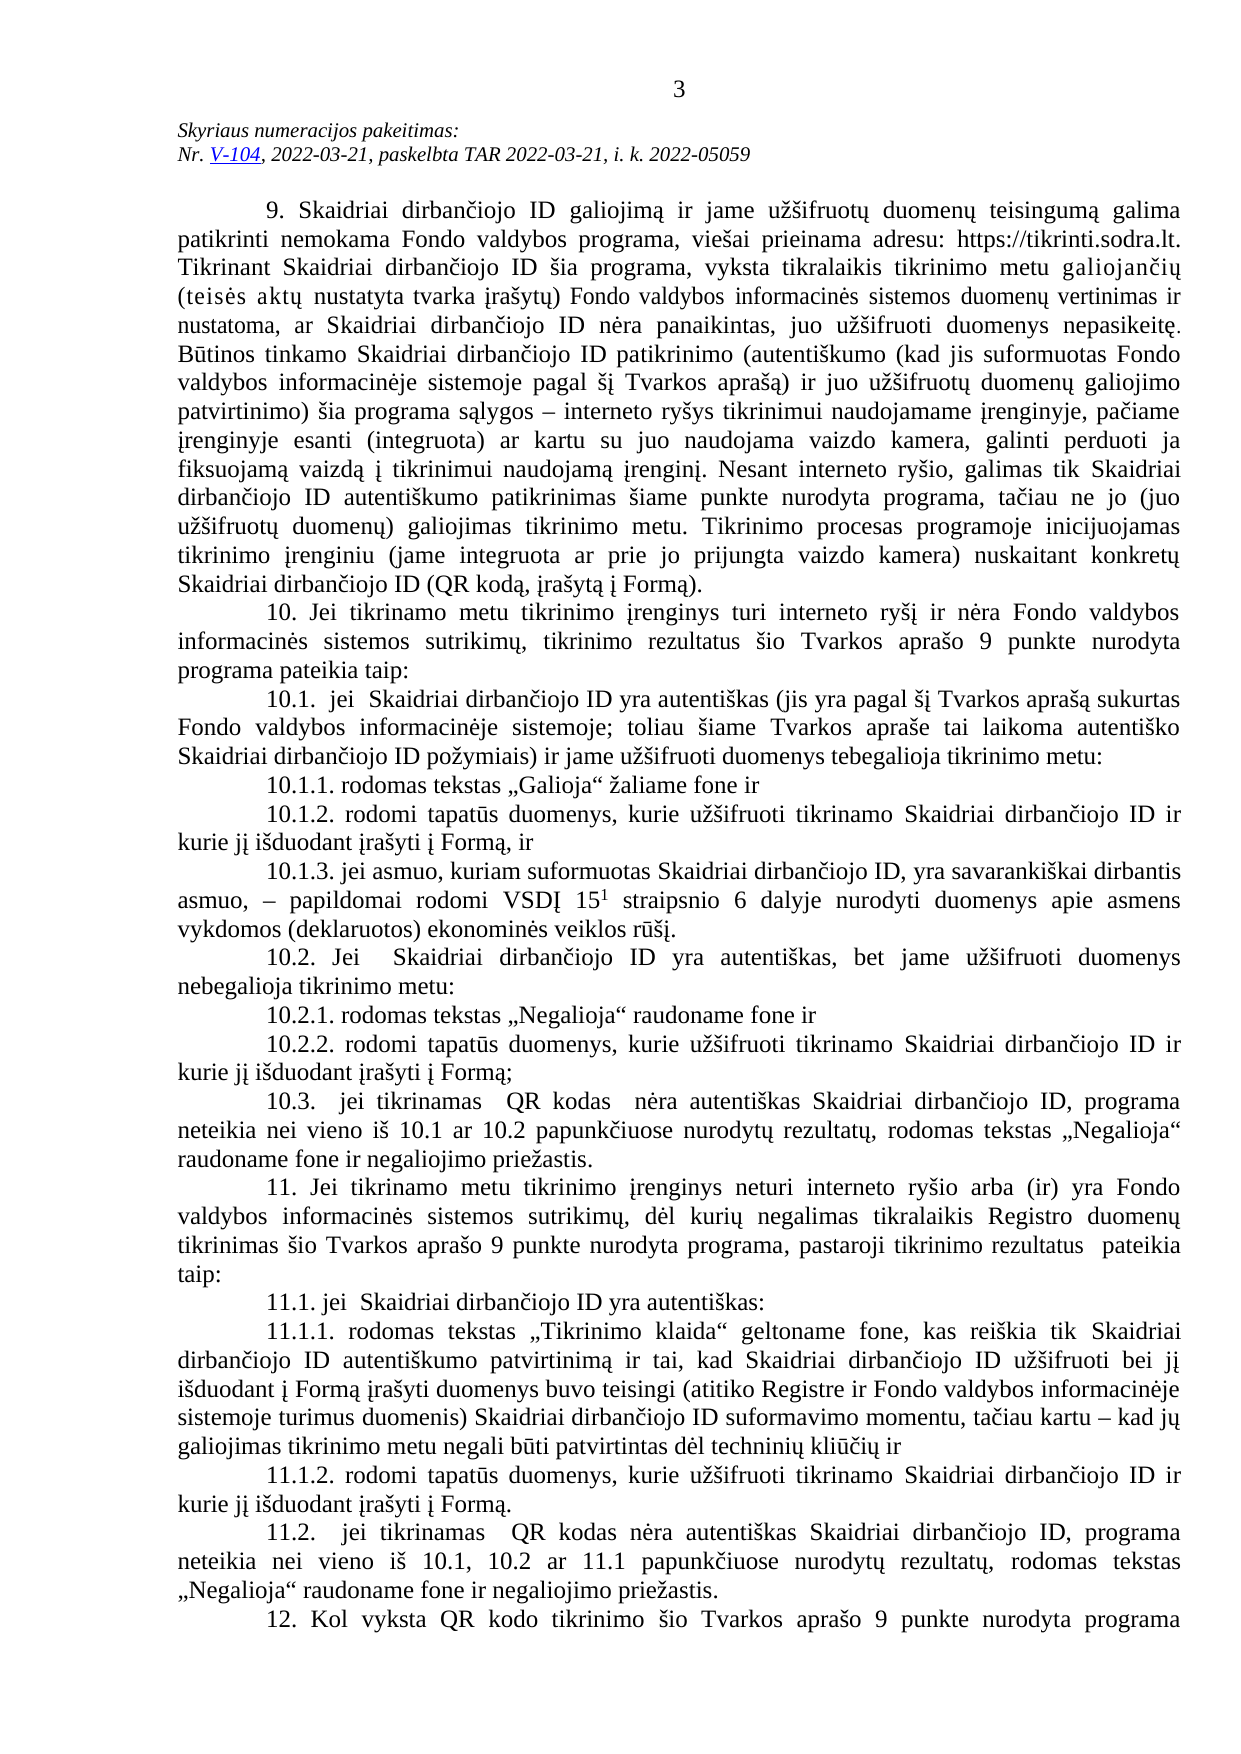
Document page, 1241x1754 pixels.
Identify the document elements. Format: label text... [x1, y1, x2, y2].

text 10. Jei tikrinamo metu tikrinimo įrenginys turi interneto ryšį ir nėra Fondo valdybos informacinės sistemos sutrikimų, tikrinimo rezultatus šio Tvarkos aprašo 9 punkte nurodyta programa pateikia taip: [177, 597, 1181, 684]
text Skyriaus numeracijos pakeitimas: [177, 118, 1181, 142]
text 10.3. jei tikrinamas QR kodas nėra autentiškas Skaidriai dirbančiojo ID, programa neteikia nei vieno iš 10.1 ar 10.2 papunkčiuose nurodytų rezultatų, rodomas tekstas „Negalioja“ raudoname fone ir negaliojimo priežastis. [177, 1086, 1181, 1172]
text 10.1.3. jei asmuo, kuriam suformuotas Skaidriai dirbančiojo ID, yra savarankiškai dirbantis asmuo, – papildomai rodomi VSDĮ 151 straipsnio 6 dalyje nurodyti duomenys apie asmens vykdomos (deklaruotos) ekonominės veiklos rūšį. [177, 856, 1181, 942]
text 11.1. jei Skaidriai dirbančiojo ID yra autentiškas: [177, 1287, 1181, 1316]
text 11.1.1. rodomas tekstas „Tikrinimo klaida“ geltoname fone, kas reiškia tik Skaidriai dirbančiojo ID autentiškumo patvirtinimą ir tai, kad Skaidriai dirbančiojo ID užšifruoti bei jį išduodant į Formą įrašyti duomenys buvo teisingi (atitiko Registre ir Fondo valdybos informacinėje sistemoje turimus duomenis) Skaidriai dirbančiojo ID suformavimo momentu, tačiau kartu – kad jų galiojimas tikrinimo metu negali būti patvirtintas dėl techninių kliūčių ir [177, 1316, 1181, 1460]
text 10.1. jei Skaidriai dirbančiojo ID yra autentiškas (jis yra pagal šį Tvarkos aprašą sukurtas Fondo valdybos informacinėje sistemoje; toliau šiame Tvarkos apraše tai laikoma autentiško Skaidriai dirbančiojo ID požymiais) ir jame užšifruoti duomenys tebegalioja tikrinimo metu: [177, 684, 1181, 770]
text 10.1.2. rodomi tapatūs duomenys, kurie užšifruoti tikrinamo Skaidriai dirbančiojo ID ir kurie jį išduodant įrašyti į Formą, ir [177, 799, 1181, 856]
text Nr. V-104, 2022-03-21, paskelbta TAR 2022-03-21, i. k. 2022-05059 [177, 142, 1181, 166]
text 10.2.1. rodomas tekstas „Negalioja“ raudoname fone ir [177, 1000, 1181, 1029]
text 9. Skaidriai dirbančiojo ID galiojimą ir jame užšifruotų duomenų teisingumą galima patikrinti nemokama Fondo valdybos programa, viešai prieinama adresu: https://tikrinti.sodra.lt. Tikrinant Skaidriai dirbančiojo ID šia programa, vyksta tikralaikis tikrinimo metu galiojančių (teisės aktų nustatyta tvarka įrašytų) Fondo valdybos informacinės sistemos duomenų vertinimas ir nustatoma, ar Skaidriai dirbančiojo ID nėra panaikintas, juo užšifruoti duomenys nepasikeitę. Būtinos tinkamo Skaidriai dirbančiojo ID patikrinimo (autentiškumo (kad jis suformuotas Fondo valdybos informacinėje sistemoje pagal šį Tvarkos aprašą) ir juo užšifruotų duomenų galiojimo patvirtinimo) šia programa sąlygos – interneto ryšys tikrinimui naudojamame įrenginyje, pačiame įrenginyje esanti (integruota) ar kartu su juo naudojama vaizdo kamera, galinti perduoti ja fiksuojamą vaizdą į tikrinimui naudojamą įrenginį. Nesant interneto ryšio, galimas tik Skaidriai dirbančiojo ID autentiškumo patikrinimas šiame punkte nurodyta programa, tačiau ne jo (juo užšifruotų duomenų) galiojimas tikrinimo metu. Tikrinimo procesas programoje inicijuojamas tikrinimo įrenginiu (jame integruota ar prie jo prijungta vaizdo kamera) nuskaitant konkretų Skaidriai dirbančiojo ID (QR kodą, įrašytą į Formą). [177, 195, 1181, 597]
text 11.1.2. rodomi tapatūs duomenys, kurie užšifruoti tikrinamo Skaidriai dirbančiojo ID ir kurie jį išduodant įrašyti į Formą. [177, 1460, 1181, 1517]
text 11. Jei tikrinamo metu tikrinimo įrenginys neturi interneto ryšio arba (ir) yra Fondo valdybos informacinės sistemos sutrikimų, dėl kurių negalimas tikralaikis Registro duomenų tikrinimas šio Tvarkos aprašo 9 punkte nurodyta programa, pastaroji tikrinimo rezultatus pateikia taip: [177, 1172, 1181, 1287]
text 10.2.2. rodomi tapatūs duomenys, kurie užšifruoti tikrinamo Skaidriai dirbančiojo ID ir kurie jį išduodant įrašyti į Formą; [177, 1029, 1181, 1086]
text 12. Kol vyksta QR kodo tikrinimo šio Tvarkos aprašo 9 punkte nurodyta programa [177, 1604, 1181, 1632]
text 10.1.1. rodomas tekstas „Galioja“ žaliame fone ir [177, 770, 1181, 799]
text 11.2. jei tikrinamas QR kodas nėra autentiškas Skaidriai dirbančiojo ID, programa neteikia nei vieno iš 10.1, 10.2 ar 11.1 papunkčiuose nurodytų rezultatų, rodomas tekstas „Negalioja“ raudoname fone ir negaliojimo priežastis. [177, 1517, 1181, 1604]
text 10.2. Jei Skaidriai dirbančiojo ID yra autentiškas, bet jame užšifruoti duomenys nebegalioja tikrinimo metu: [177, 942, 1181, 1000]
